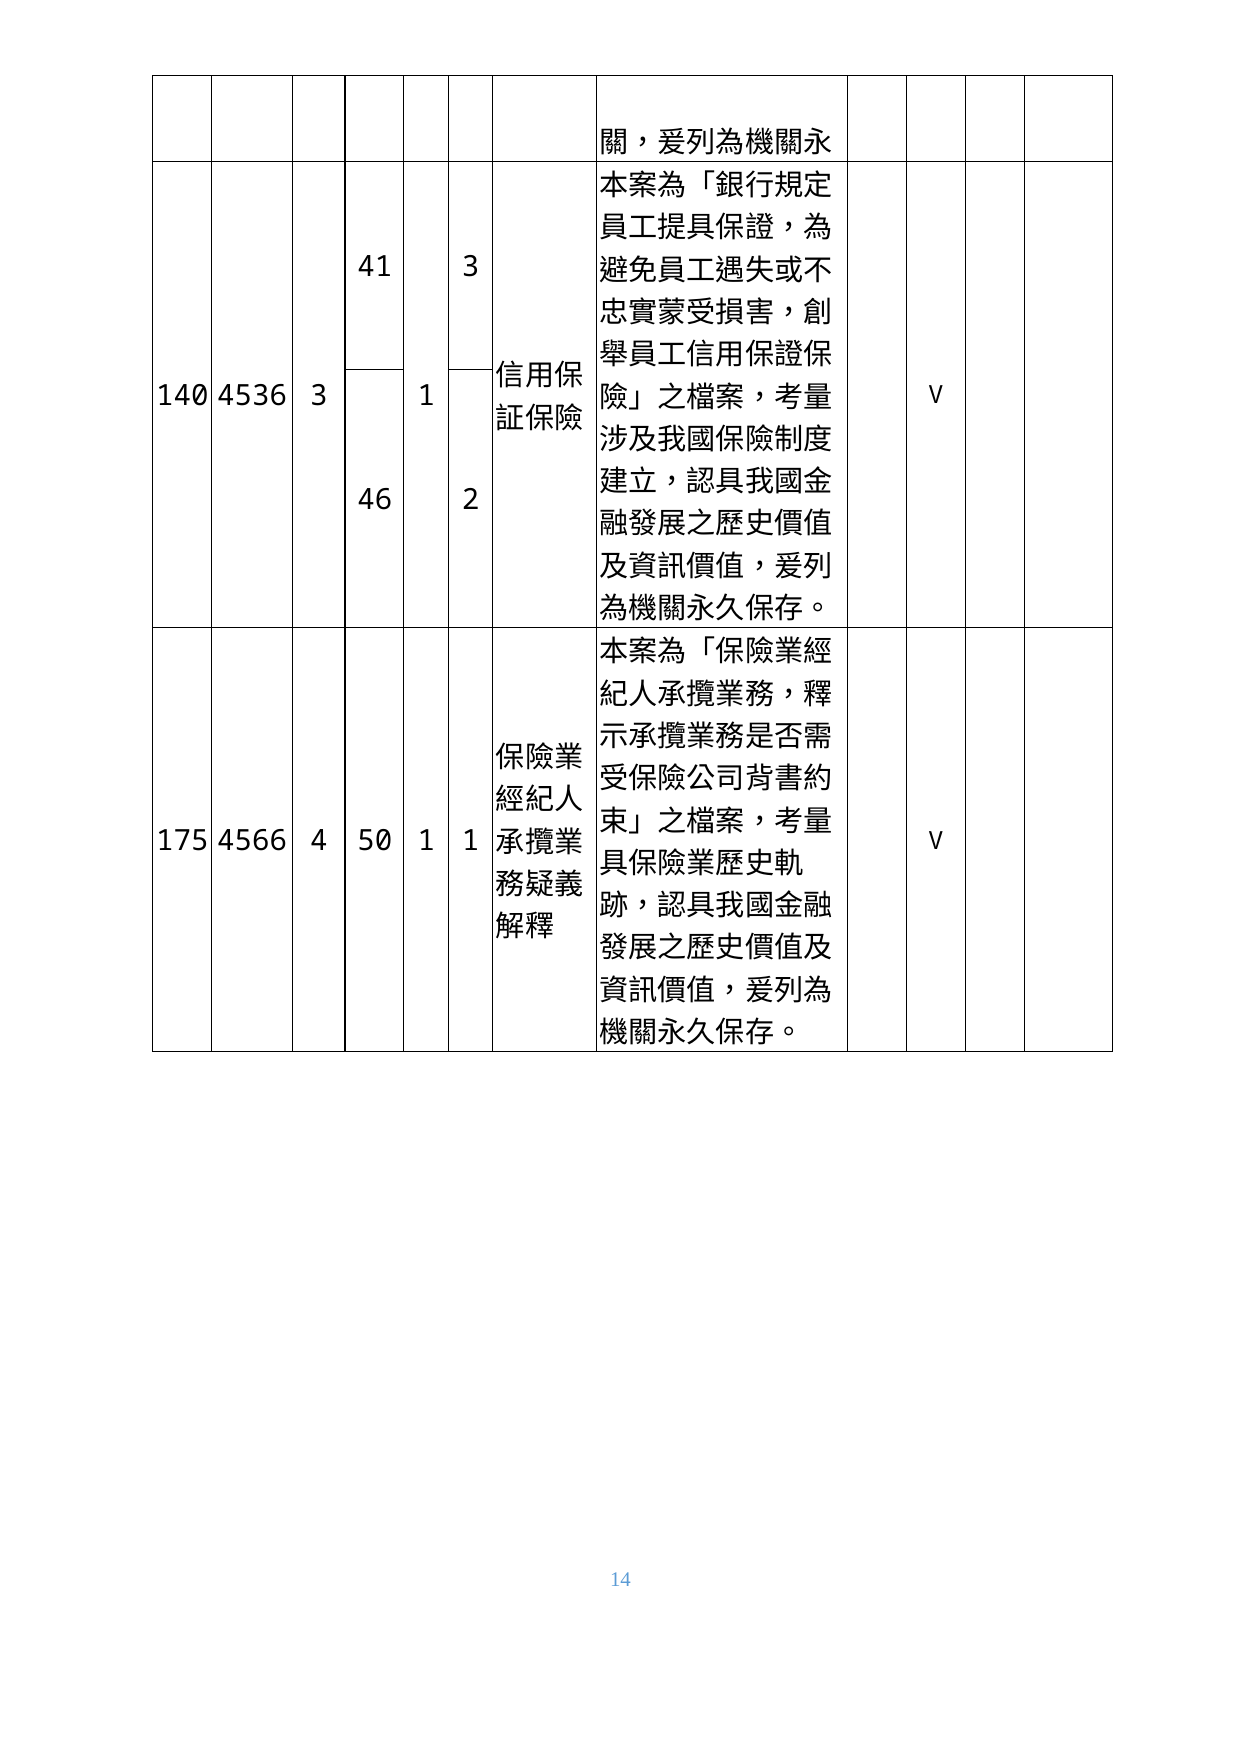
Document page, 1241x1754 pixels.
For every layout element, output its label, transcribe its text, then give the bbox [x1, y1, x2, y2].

table_cell 本案為「保險業經紀人承攬業務，釋示承攬業務是否需受保險公司背書約束」之檔案，考量具保險業歷史軌跡，認具我國金融發展之歷史價值及資訊價值，爰列為機關永久保存。 [597, 628, 847, 1051]
table_cell 4566 [212, 628, 292, 1051]
table_cell 1 [404, 628, 448, 1051]
table_cell [966, 76, 1024, 161]
table_cell [907, 76, 965, 161]
table_cell [848, 162, 906, 627]
table_cell [848, 628, 906, 1051]
table_cell 175 [153, 628, 211, 1051]
table_cell V [907, 628, 965, 1051]
table_cell 50 [346, 628, 403, 1051]
table_cell 信用保証保險 [493, 162, 596, 627]
table_cell [493, 76, 596, 161]
table_cell [404, 76, 448, 161]
table_cell 3 [449, 162, 492, 369]
table_cell 4 [293, 628, 344, 1051]
table_cell 3 [293, 162, 344, 627]
table_cell V [907, 162, 965, 627]
table_cell [1025, 162, 1112, 627]
table_cell 本案為「銀行規定員工提具保證，為避免員工遇失或不忠實蒙受損害，創舉員工信用保證保險」之檔案，考量涉及我國保險制度建立，認具我國金融發展之歷史價值及資訊價值，爰列為機關永久保存。 [597, 162, 847, 627]
table_cell [212, 76, 292, 161]
table_cell 46 [346, 370, 403, 627]
table_cell [1025, 76, 1112, 161]
table_cell [293, 76, 344, 161]
table_cell 本案為「依日本輸出保險制度提出並據派辦理，中信局應外貿會之法擬議輸出保險，委託代辧輸出保險辦法草案，並由中信局代辦輸出保險業務」之檔案，考量該事件涉輸出保險業務發展軌跡，年代久遠又與金融業務相關，爰列為機關永久保存。 [597, 76, 847, 161]
table_cell 1 [449, 628, 492, 1051]
table_cell 2 [449, 370, 492, 627]
table_cell [966, 162, 1024, 627]
table_cell 1 [404, 162, 448, 627]
table_cell 140 [153, 162, 211, 627]
table_cell 保險業經紀人承攬業務疑義解釋 [493, 628, 596, 1051]
table_cell [966, 628, 1024, 1051]
table_cell [346, 76, 403, 161]
table_cell 4536 [212, 162, 292, 627]
table_cell [848, 76, 906, 161]
table_cell [1025, 628, 1112, 1051]
table_cell [153, 76, 211, 161]
table_cell [449, 76, 492, 161]
table_cell 41 [346, 162, 403, 369]
